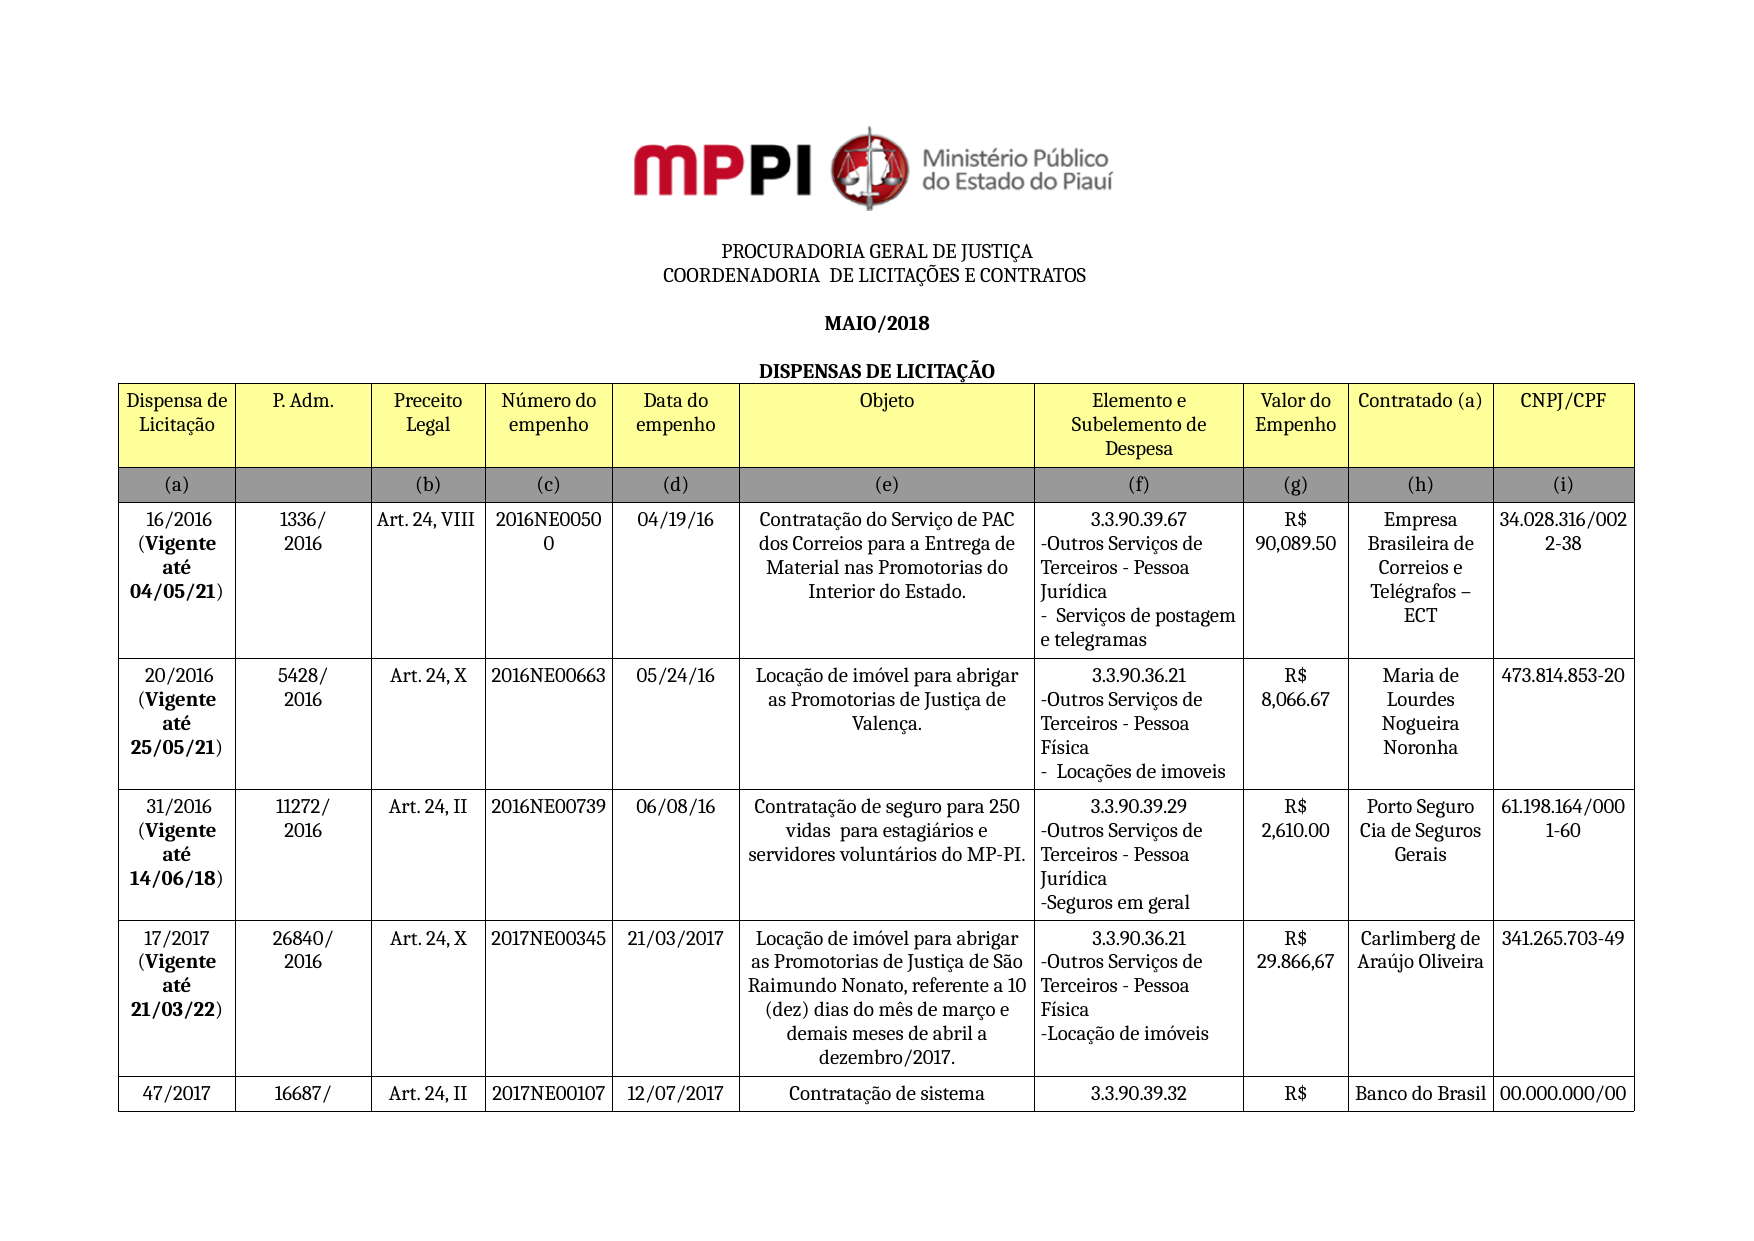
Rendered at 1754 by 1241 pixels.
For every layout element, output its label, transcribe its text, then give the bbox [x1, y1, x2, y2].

table_cell (e) [740, 468, 1034, 502]
text COORDENADORIA DE LICITAÇÕES E CONTRATOS [118, 263, 1636, 287]
table_cell (b) [372, 468, 485, 502]
table_cell Porto Seguro Cia de Seguros Gerais [1349, 790, 1493, 920]
table_header Valor do Empenho [1244, 384, 1348, 467]
table_cell 2017NE00345 [486, 921, 612, 1076]
table_cell Art. 24, II [372, 1077, 485, 1111]
table_header P. Adm. [236, 384, 371, 467]
table_cell 34.028.316/0022-38 [1494, 503, 1634, 658]
table_cell (d) [613, 468, 739, 502]
table_cell 11272/ 2016 [236, 790, 371, 920]
table_cell Contratação do Serviço de PAC dos Correios para a Entrega de Material nas Promotorias do Interior do Estado. [740, 503, 1034, 658]
table_cell Banco do Brasil [1349, 1077, 1493, 1111]
table_header Preceito Legal [372, 384, 485, 467]
table_cell 19/04/16 [613, 503, 739, 658]
table_cell 61.198.164/0001-60 [1494, 790, 1634, 920]
table_cell 3.3.90.39.32 [1035, 1077, 1243, 1111]
text PROCURADORIA GERAL DE JUSTIÇA [118, 239, 1636, 263]
table_cell (f) [1035, 468, 1243, 502]
table_cell 1336/ 2016 [236, 503, 371, 658]
table_cell R$ 29.866,67 [1244, 921, 1348, 1076]
table_cell 31/2016 (Vigente até 14/06/18) [119, 790, 235, 920]
table_cell 3.3.90.39.29 -Outros Serviços de Terceiros - Pessoa Jurídica -Seguros em geral [1035, 790, 1243, 920]
table_cell (c) [486, 468, 612, 502]
table_header CNPJ/CPF [1494, 384, 1634, 467]
table_cell Art. 24, VIII [372, 503, 485, 658]
table_cell R$ [1244, 1077, 1348, 1111]
table_cell Locação de imóvel para abrigar as Promotorias de Justiça de Valença. [740, 659, 1034, 789]
table_header Contratado (a) [1349, 384, 1493, 467]
table_cell 08/06/16 [613, 790, 739, 920]
table_cell R$ 90.089,50 [1244, 503, 1348, 658]
table_cell Maria de Lourdes Nogueira Noronha [1349, 659, 1493, 789]
table_cell 20/2016 (Vigente até 25/05/21) [119, 659, 235, 789]
table_cell 341.265.703-49 [1494, 921, 1634, 1076]
table_cell 473.814.853-20 [1494, 659, 1634, 789]
table_cell Contratação de seguro para 250 vidas para estagiários e servidores voluntários do MP-PI. [740, 790, 1034, 920]
table_cell 2016NE00500 [486, 503, 612, 658]
table_cell 24/05/16 [613, 659, 739, 789]
table_cell 5428/ 2016 [236, 659, 371, 789]
table_cell (h) [1349, 468, 1493, 502]
table_cell 26840/ 2016 [236, 921, 371, 1076]
table_cell Carlimberg de Araújo Oliveira [1349, 921, 1493, 1076]
table_cell (a) [119, 468, 235, 502]
table_cell R$ 8.066,67 [1244, 659, 1348, 789]
table_cell 3.3.90.36.21 -Outros Serviços de Terceiros - Pessoa Física -Locação de imóveis [1035, 921, 1243, 1076]
text MAIO/2018 [118, 311, 1636, 335]
table_cell 00.000.000/00 [1494, 1077, 1634, 1111]
table_header Elemento e Subelemento de Despesa [1035, 384, 1243, 467]
table_header Dispensa de Licitação [119, 384, 235, 467]
table_cell 2016NE00663 [486, 659, 612, 789]
table_header Objeto [740, 384, 1034, 467]
table_cell 2016NE00739 [486, 790, 612, 920]
table_cell 12/07/2017 [613, 1077, 739, 1111]
table_header Data do empenho [613, 384, 739, 467]
table_cell Empresa Brasileira de Correios e Telégrafos – ECT [1349, 503, 1493, 658]
table_cell Contratação de sistema [740, 1077, 1034, 1111]
table_cell 2017NE00107 [486, 1077, 612, 1111]
table_cell 21/03/2017 [613, 921, 739, 1076]
text DISPENSAS DE LICITAÇÃO [118, 359, 1636, 383]
table_cell Art. 24, X [372, 659, 485, 789]
table_cell Art. 24, II [372, 790, 485, 920]
table_cell 47/2017 [119, 1077, 235, 1111]
table_cell [236, 468, 371, 502]
table_cell 3.3.90.36.21 -Outros Serviços de Terceiros - Pessoa Física - Locações de imoveis [1035, 659, 1243, 789]
table_cell Art. 24, X [372, 921, 485, 1076]
table_cell R$ 2.610,00 [1244, 790, 1348, 920]
table_cell (g) [1244, 468, 1348, 502]
table_cell 16/2016 (Vigente até 04/05/21) [119, 503, 235, 658]
table_cell 16687/ [236, 1077, 371, 1111]
table_cell Locação de imóvel para abrigar as Promotorias de Justiça de São Raimundo Nonato, referente a 10 (dez) dias do mês de março e demais meses de abril a dezembro/2017. [740, 921, 1034, 1076]
table_cell 17/2017 (Vigente até 21/03/22) [119, 921, 235, 1076]
table_cell (i) [1494, 468, 1634, 502]
table_header Número do empenho [486, 384, 612, 467]
table_cell 3.3.90.39.67 -Outros Serviços de Terceiros - Pessoa Jurídica - Serviços de postagem e telegramas [1035, 503, 1243, 658]
